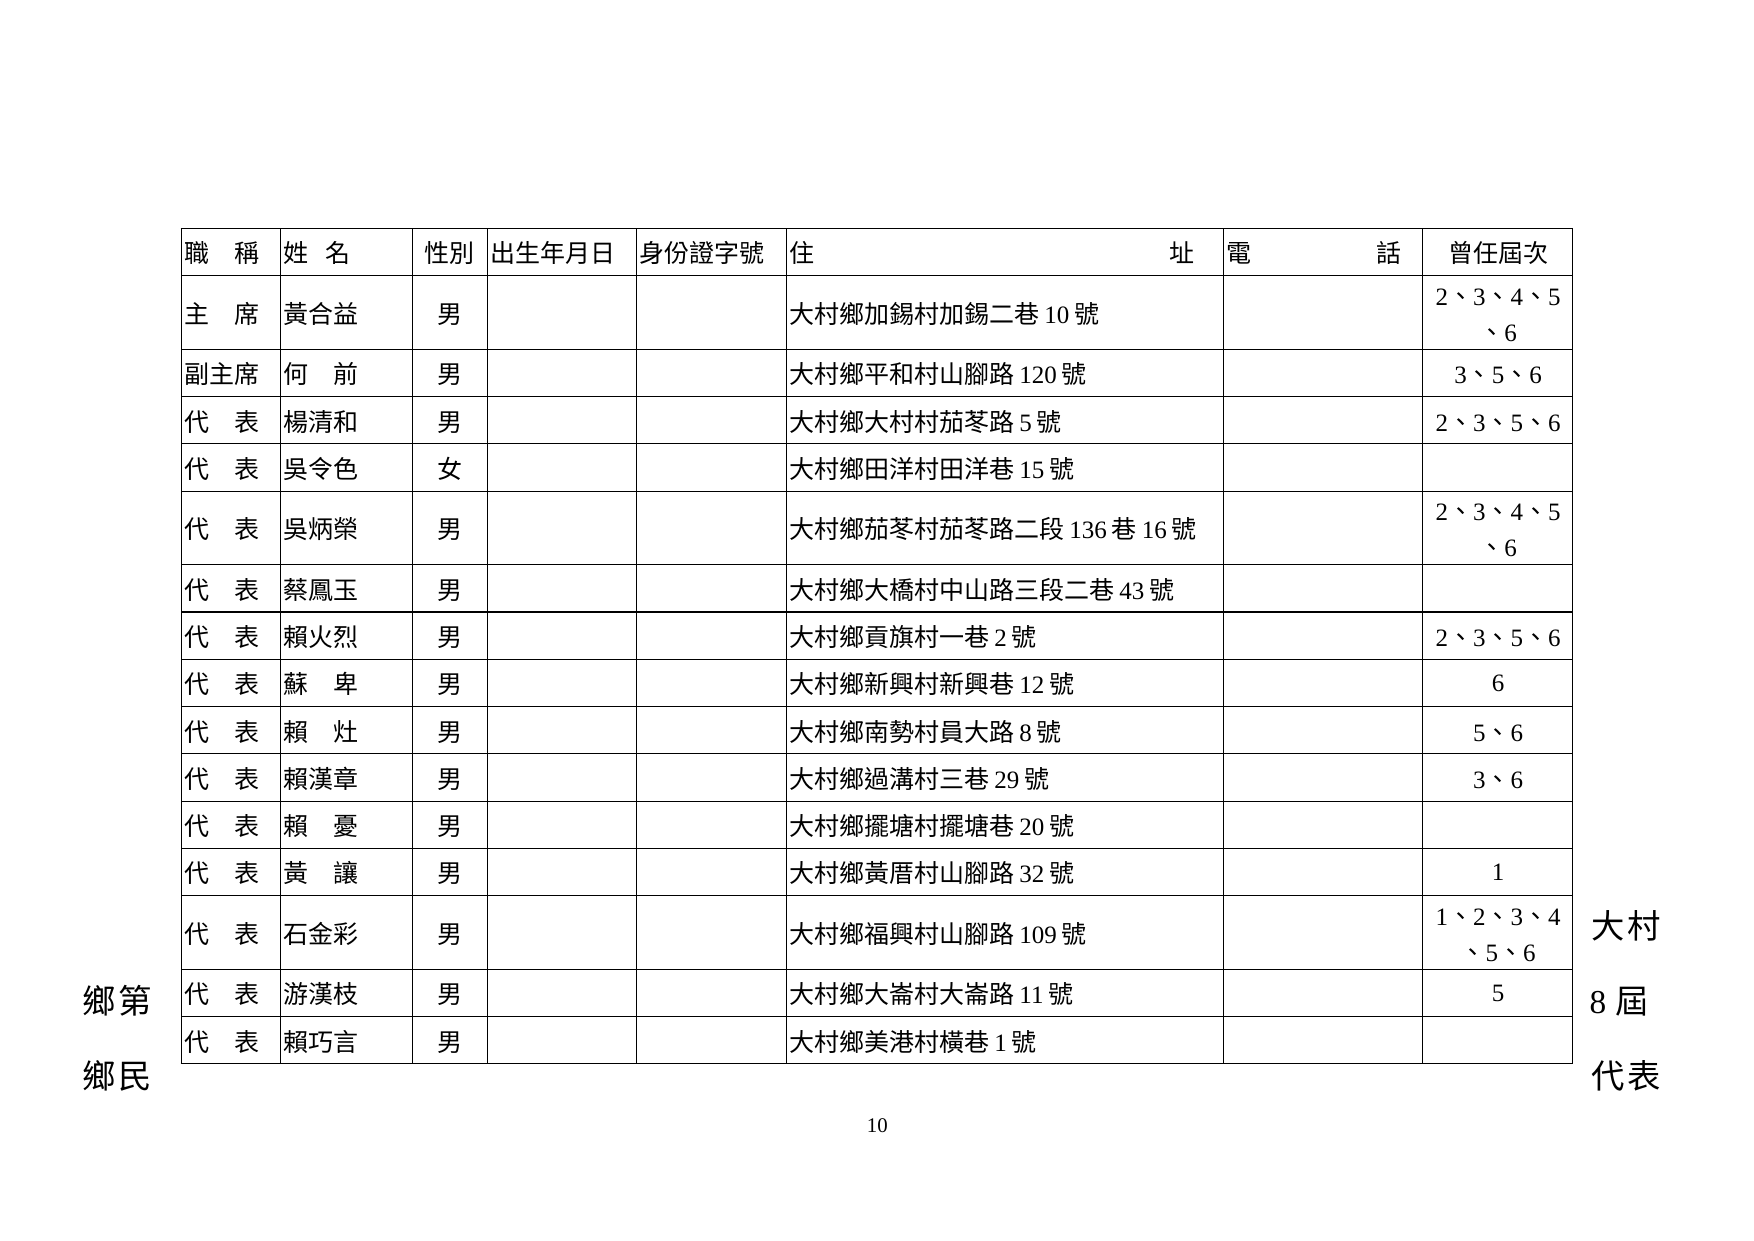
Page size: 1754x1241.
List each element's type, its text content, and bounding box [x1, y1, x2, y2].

table_cell [1423, 802, 1572, 848]
table_cell [1423, 1017, 1572, 1063]
table_cell 大村鄉大崙村大崙路11號 [787, 970, 1223, 1016]
table_cell [488, 896, 636, 969]
table_cell 大村鄉大橋村中山路三段二巷43號 [787, 565, 1223, 611]
table_cell [488, 970, 636, 1016]
table_cell 男 [413, 660, 487, 706]
table_cell 何 前 [281, 350, 412, 396]
table_cell [488, 276, 636, 349]
table_cell [637, 350, 786, 396]
table_header 住 址 [787, 229, 1223, 275]
table_cell 2、3、4、5 、6 [1423, 492, 1572, 564]
table_cell [1224, 613, 1422, 659]
table_header 出生年月日 [488, 229, 636, 275]
table_cell [637, 707, 786, 753]
table_cell 大村鄉加錫村加錫二巷10號 [787, 276, 1223, 349]
table_cell [488, 350, 636, 396]
table_cell 大村鄉貢旗村一巷2號 [787, 613, 1223, 659]
table_cell [488, 444, 636, 491]
table_cell 男 [413, 849, 487, 895]
table_cell 吳炳榮 [281, 492, 412, 564]
table_cell [488, 397, 636, 443]
table_cell [1224, 970, 1422, 1016]
table_cell 2、3、4、5 、6 [1423, 276, 1572, 349]
table_cell 男 [413, 276, 487, 349]
table_cell 賴漢章 [281, 754, 412, 801]
table_cell [637, 849, 786, 895]
table_cell 3、6 [1423, 754, 1572, 801]
table_cell [1224, 707, 1422, 753]
table_cell 楊清和 [281, 397, 412, 443]
table_cell 游漢枝 [281, 970, 412, 1016]
table_cell 代 表 [182, 397, 280, 443]
table_cell [1224, 1017, 1422, 1063]
table_header 電 話 [1224, 229, 1422, 275]
table_cell [1224, 849, 1422, 895]
table_cell 副主席 [182, 350, 280, 396]
table_cell [488, 1017, 636, 1063]
table_cell [637, 660, 786, 706]
table_cell 男 [413, 970, 487, 1016]
table_cell [1224, 444, 1422, 491]
table_cell 主 席 [182, 276, 280, 349]
table_cell 代 表 [182, 849, 280, 895]
table_cell [637, 754, 786, 801]
table_cell 代 表 [182, 970, 280, 1016]
table_cell 5、6 [1423, 707, 1572, 753]
table_cell 大村鄉擺塘村擺塘巷20號 [787, 802, 1223, 848]
table_cell 大村鄉過溝村三巷29號 [787, 754, 1223, 801]
table_cell 1、2、3、4 、5、6 [1423, 896, 1572, 969]
table_cell [488, 660, 636, 706]
table_cell 賴火烈 [281, 613, 412, 659]
table_cell [637, 276, 786, 349]
table_cell 吳令色 [281, 444, 412, 491]
table_cell 男 [413, 896, 487, 969]
table_cell 石金彩 [281, 896, 412, 969]
table_cell 2、3、5、6 [1423, 397, 1572, 443]
table_cell 賴 灶 [281, 707, 412, 753]
table_cell [1423, 444, 1572, 491]
table_header 性別 [413, 229, 487, 275]
table_cell [488, 565, 636, 611]
table_cell 代 表 [182, 613, 280, 659]
table_cell 代 表 [182, 660, 280, 706]
table_header 職 稱 [182, 229, 280, 275]
table_cell [637, 896, 786, 969]
table_cell [488, 492, 636, 564]
table_cell 男 [413, 492, 487, 564]
table_cell [637, 397, 786, 443]
table_cell [488, 707, 636, 753]
table_header 身份證字號 [637, 229, 786, 275]
table_cell 大村鄉福興村山腳路109號 [787, 896, 1223, 969]
table_cell 2、3、5、6 [1423, 613, 1572, 659]
table_cell 賴 憂 [281, 802, 412, 848]
table_cell [637, 802, 786, 848]
table_cell 女 [413, 444, 487, 491]
table_cell [1224, 660, 1422, 706]
table_cell 代 表 [182, 1017, 280, 1063]
table_cell 蔡鳳玉 [281, 565, 412, 611]
table_cell 大村鄉茄苳村茄苳路二段136巷16號 [787, 492, 1223, 564]
table_cell 代 表 [182, 896, 280, 969]
table_cell [488, 754, 636, 801]
table_cell [637, 444, 786, 491]
table_cell [488, 802, 636, 848]
table_cell 大村鄉美港村橫巷1號 [787, 1017, 1223, 1063]
table_cell [1224, 350, 1422, 396]
table_cell [1224, 754, 1422, 801]
table_cell [1224, 276, 1422, 349]
table_cell [637, 613, 786, 659]
table_cell 賴巧言 [281, 1017, 412, 1063]
table_cell [637, 970, 786, 1016]
table_cell [637, 492, 786, 564]
table_cell 男 [413, 397, 487, 443]
table_cell [637, 565, 786, 611]
table_cell 大村鄉大村村茄苳路5號 [787, 397, 1223, 443]
table_cell [1224, 397, 1422, 443]
table_cell [488, 613, 636, 659]
table_cell 大村鄉新興村新興巷12號 [787, 660, 1223, 706]
table_cell 大村鄉田洋村田洋巷15號 [787, 444, 1223, 491]
table_cell [1224, 565, 1422, 611]
table_cell [1224, 492, 1422, 564]
table_cell [637, 1017, 786, 1063]
table_cell 男 [413, 802, 487, 848]
text 大村鄉第8屆鄉民代表 [83, 886, 1671, 1111]
table_cell 男 [413, 565, 487, 611]
table_cell 6 [1423, 660, 1572, 706]
table_cell 大村鄉平和村山腳路120號 [787, 350, 1223, 396]
table_cell 黃合益 [281, 276, 412, 349]
table_header 曾任屆次 [1423, 229, 1572, 275]
table_cell [1423, 565, 1572, 611]
table_cell 大村鄉黃厝村山腳路32號 [787, 849, 1223, 895]
table_cell [488, 849, 636, 895]
table_cell 男 [413, 707, 487, 753]
table_cell 男 [413, 1017, 487, 1063]
table_cell 男 [413, 350, 487, 396]
table_cell 代 表 [182, 754, 280, 801]
table_cell 男 [413, 613, 487, 659]
table_cell [1224, 802, 1422, 848]
table_cell 5 [1423, 970, 1572, 1016]
table_cell 代 表 [182, 492, 280, 564]
table_cell 代 表 [182, 802, 280, 848]
table_cell 黃 讓 [281, 849, 412, 895]
table_header 姓 名 [281, 229, 412, 275]
table_cell 代 表 [182, 565, 280, 611]
table_cell [1224, 896, 1422, 969]
table_cell 3、5、6 [1423, 350, 1572, 396]
table_cell 代 表 [182, 444, 280, 491]
table_cell 男 [413, 754, 487, 801]
table_cell 蘇 卑 [281, 660, 412, 706]
table_cell 大村鄉南勢村員大路8號 [787, 707, 1223, 753]
table_cell 代 表 [182, 707, 280, 753]
table_cell 1 [1423, 849, 1572, 895]
